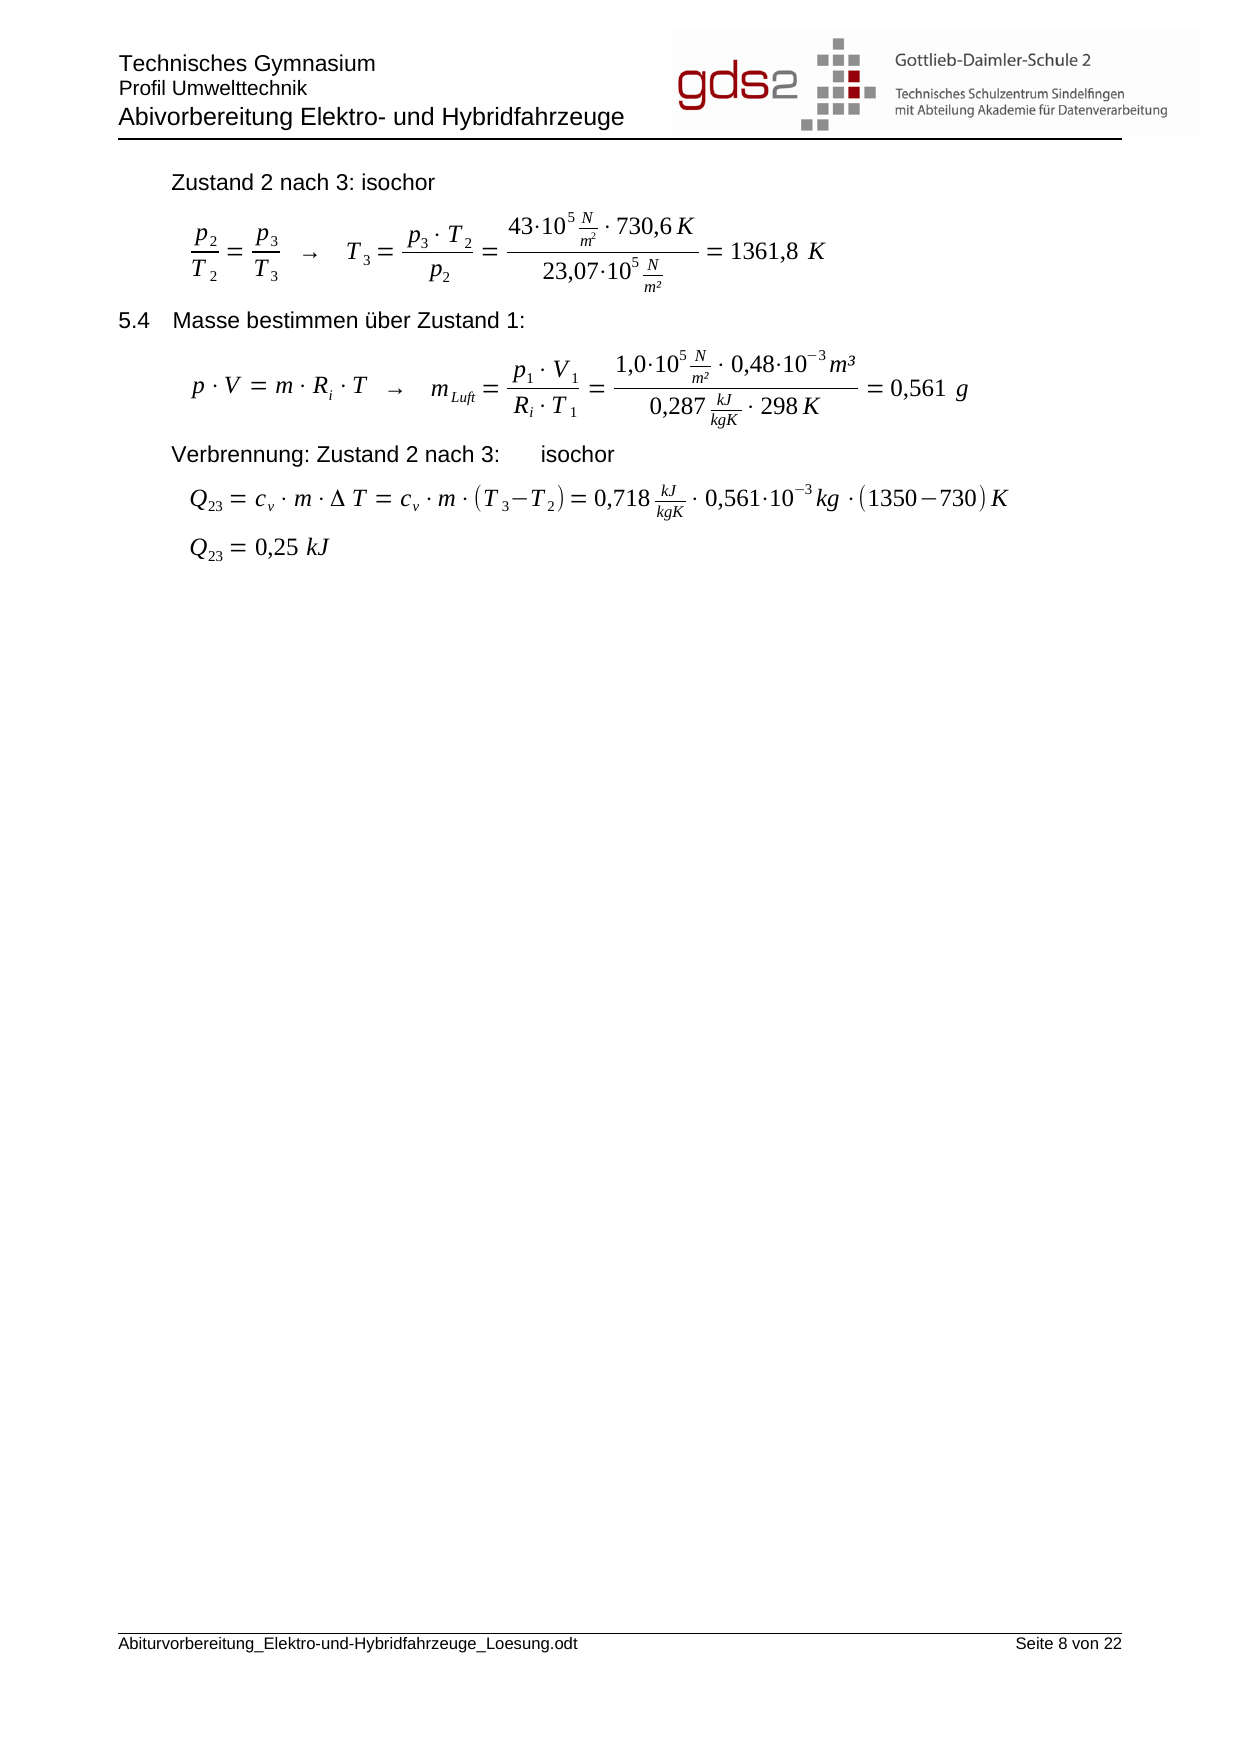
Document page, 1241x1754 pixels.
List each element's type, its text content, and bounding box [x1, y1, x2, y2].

subtitle Masse bestimmen über Zustand 1: [118, 308, 1122, 333]
text Verbrennung: Zustand 2 nach 3: isochor [171, 442, 1122, 468]
text → [171, 346, 1122, 430]
text → [171, 208, 1122, 295]
text Zustand 2 nach 3: isochor [171, 170, 1122, 195]
picture [670, 28, 1201, 135]
